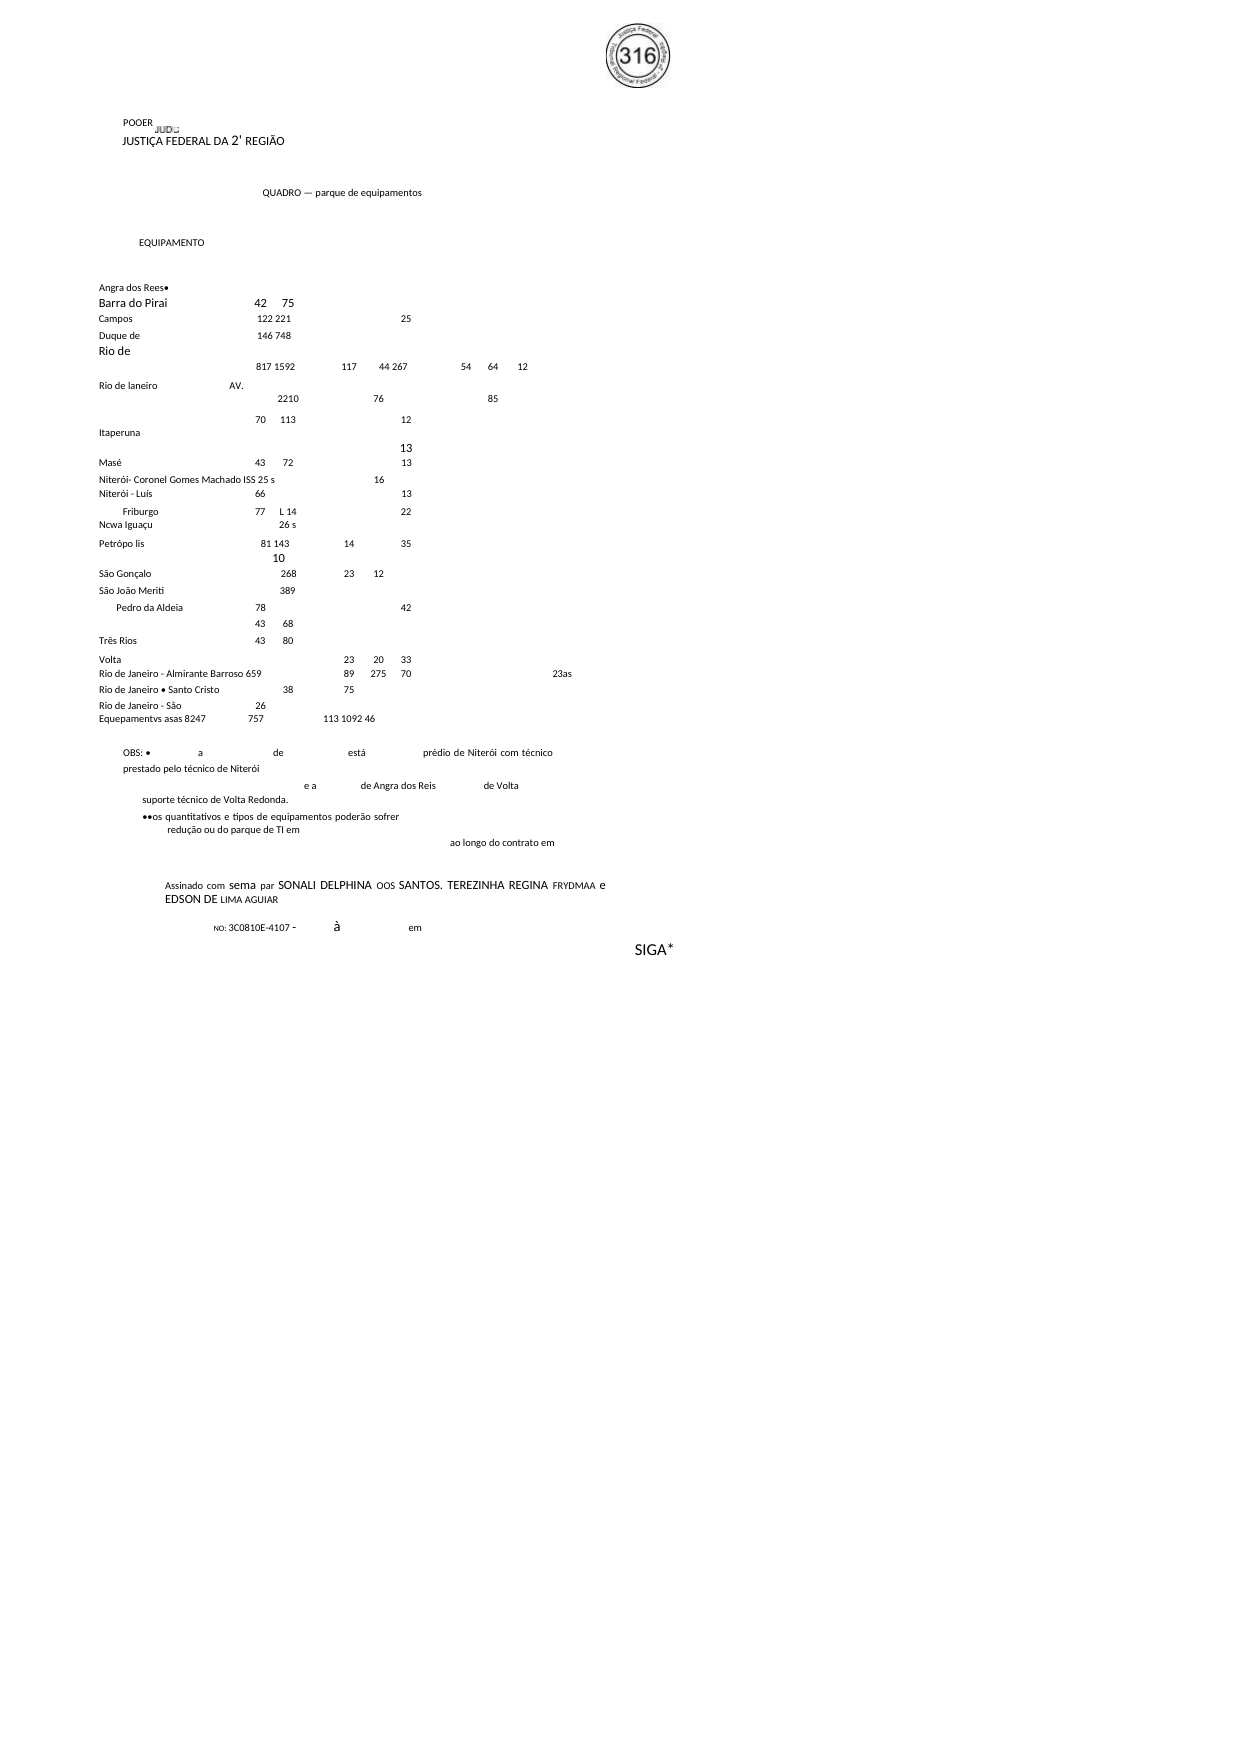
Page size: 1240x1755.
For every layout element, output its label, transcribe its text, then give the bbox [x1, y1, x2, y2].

text QUADRO — parque de equipamentos [99, 186, 422, 199]
text Niterói - Luís 66 13 [99, 487, 572, 500]
text Itaperuna [99, 426, 572, 439]
text 43 68 [99, 618, 572, 630]
subtitle 13 [240, 440, 572, 455]
text Niterói- Coronel Gomes Machado ISS 25 s 16 [99, 474, 572, 486]
text São João Meriti 389 [99, 584, 572, 597]
text Campos 122 221 25 [98, 312, 572, 325]
text Volta 23 20 33 [99, 654, 572, 666]
text Friburgo 77 L 14 22 [99, 505, 572, 518]
text 70 113 12 [99, 413, 572, 426]
text Equepamentvs asas 8247 757 113 1092 46 [99, 712, 442, 725]
text EQUIPAMENTO [139, 236, 422, 249]
text ao longo do contrato em [450, 837, 560, 849]
text Rio de Janeiro • Santo Cristo 38 75 [99, 683, 572, 696]
text e a de Angra dos Reis de Volta [304, 780, 519, 792]
text Duque de 146 748 [99, 329, 572, 342]
text Rio de Janeiro - Såo 26 [99, 699, 572, 712]
text Ncwa Iguaçu 26 s [99, 518, 572, 531]
text Três Rios 43 80 [99, 635, 572, 647]
text Petrópo lis 81 143 14 35 [99, 537, 572, 550]
text 817 1592 117 44 267 54 64 12 [99, 360, 572, 373]
text Rio de Janeiro - Almirante Barroso 659 89 275 70 23as [99, 667, 572, 680]
text Angra dos Rees• [99, 282, 422, 294]
text Rio de laneiro AV. [99, 379, 572, 392]
subtitle 10 [99, 551, 458, 566]
text OBS: • a de está prédio de Niterói com técnico prestado pelo técnico de Niterói [123, 746, 553, 775]
text suporte técnico de Volta Redonda. [142, 793, 400, 806]
text 2210 76 85 [99, 393, 572, 405]
text São Gonçalo 268 23 12 [99, 568, 572, 580]
text ••os quantitativos e tipos de equipamentos poderão sofrer redução ou do parque de TI em [142, 810, 400, 836]
text Rio de [98, 343, 572, 358]
text Pedro da Aldeia 78 42 [99, 601, 572, 614]
text Masé 43 72 13 [98, 457, 572, 469]
text Barra do Pirai 42 75 [98, 295, 572, 310]
